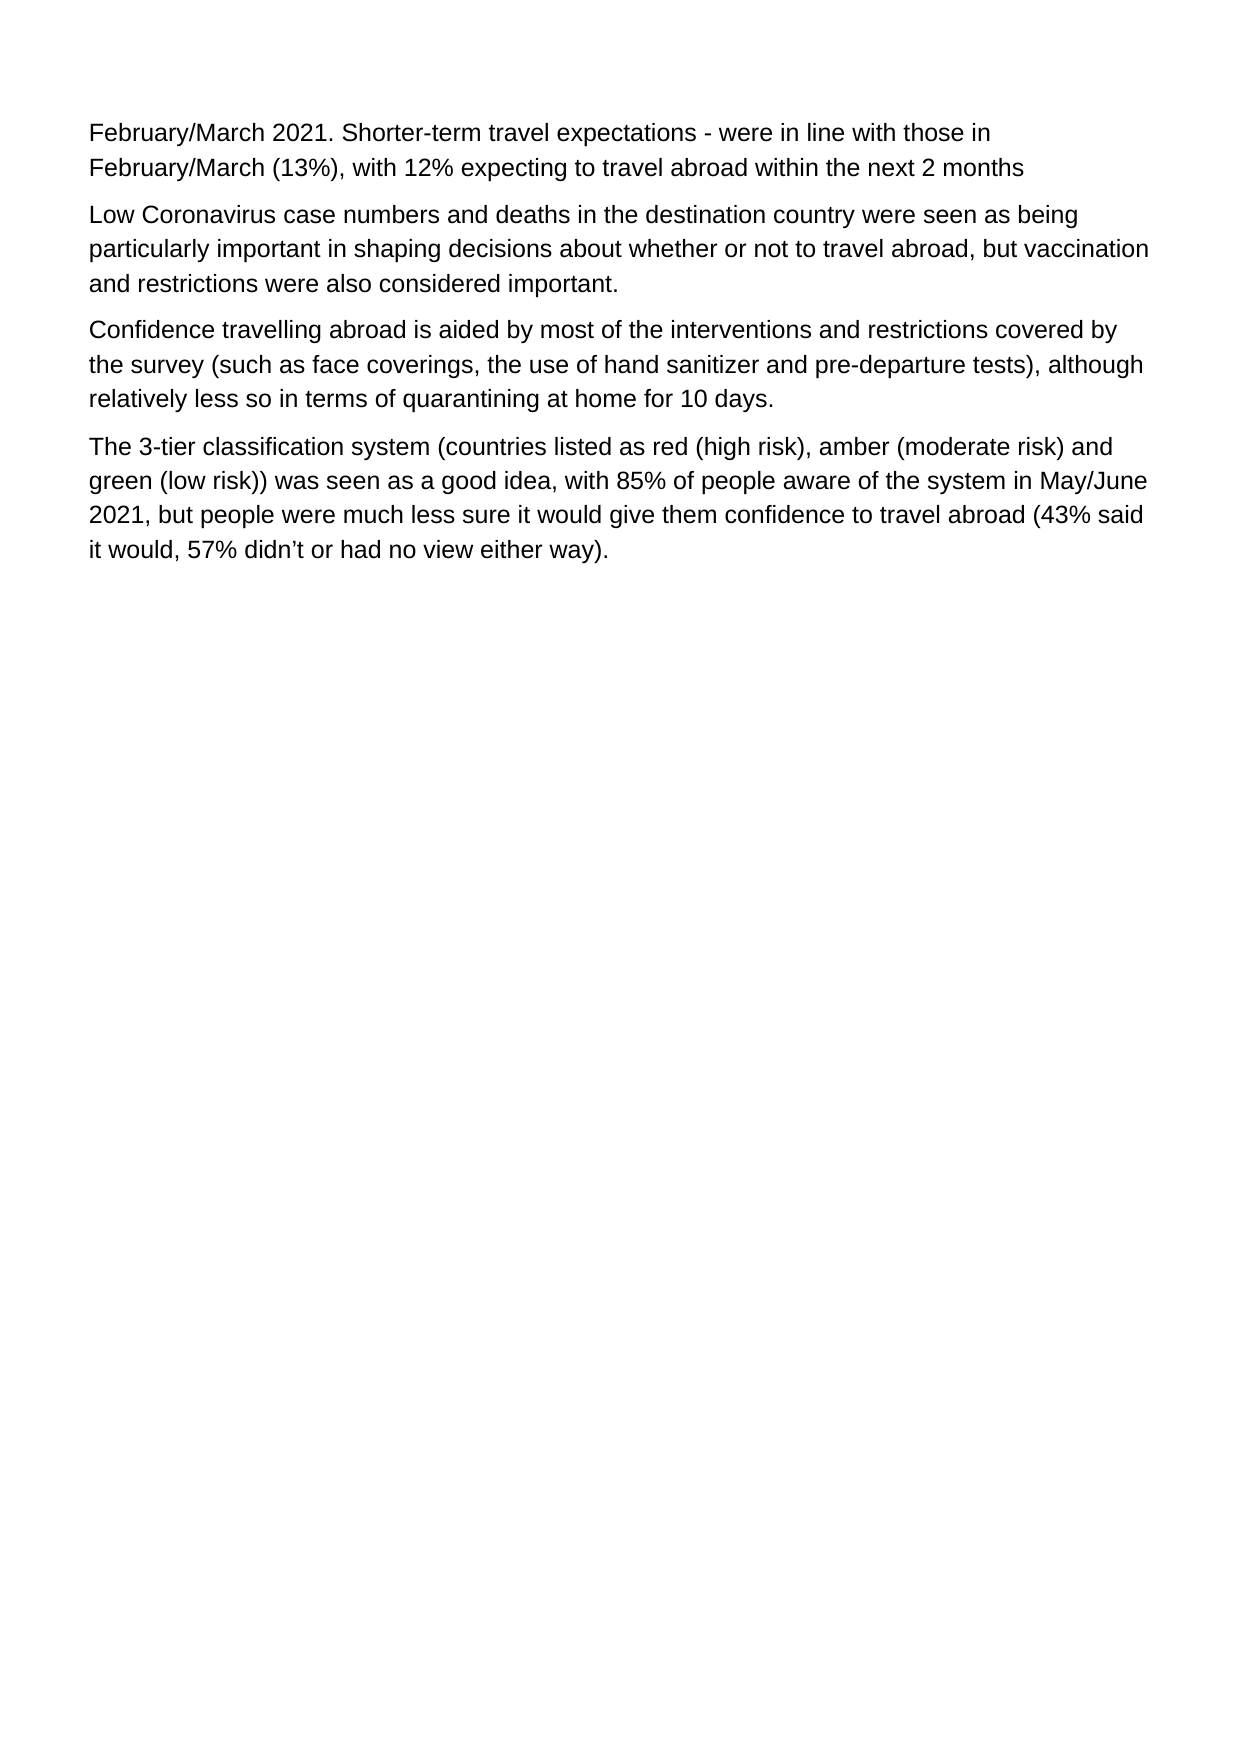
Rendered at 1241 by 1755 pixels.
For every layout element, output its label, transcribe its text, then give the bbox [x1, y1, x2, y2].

text February/March 2021. Shorter-term travel expectations - were in line with those in February/March (13%), with 12% expecting to travel abroad within the next 2 months [89, 118, 1152, 181]
text The 3-tier classification system (countries listed as red (high risk), amber (moderate risk) and green (low risk)) was seen as a good idea, with 85% of people aware of the system in May/June 2021, but people were much less sure it would give them confidence to travel abroad (43% said it would, 57% didn’t or had no view either way). [89, 431, 1152, 564]
text Confidence travelling abroad is aided by most of the interventions and restrictions covered by the survey (such as face coverings, the use of hand sanitizer and pre-departure tests), although relatively less so in terms of quarantining at home for 10 days. [89, 316, 1152, 413]
text Low Coronavirus case numbers and deaths in the destination country were seen as being particularly important in shaping decisions about whether or not to travel abroad, but vaccination and restrictions were also considered important. [89, 199, 1152, 297]
